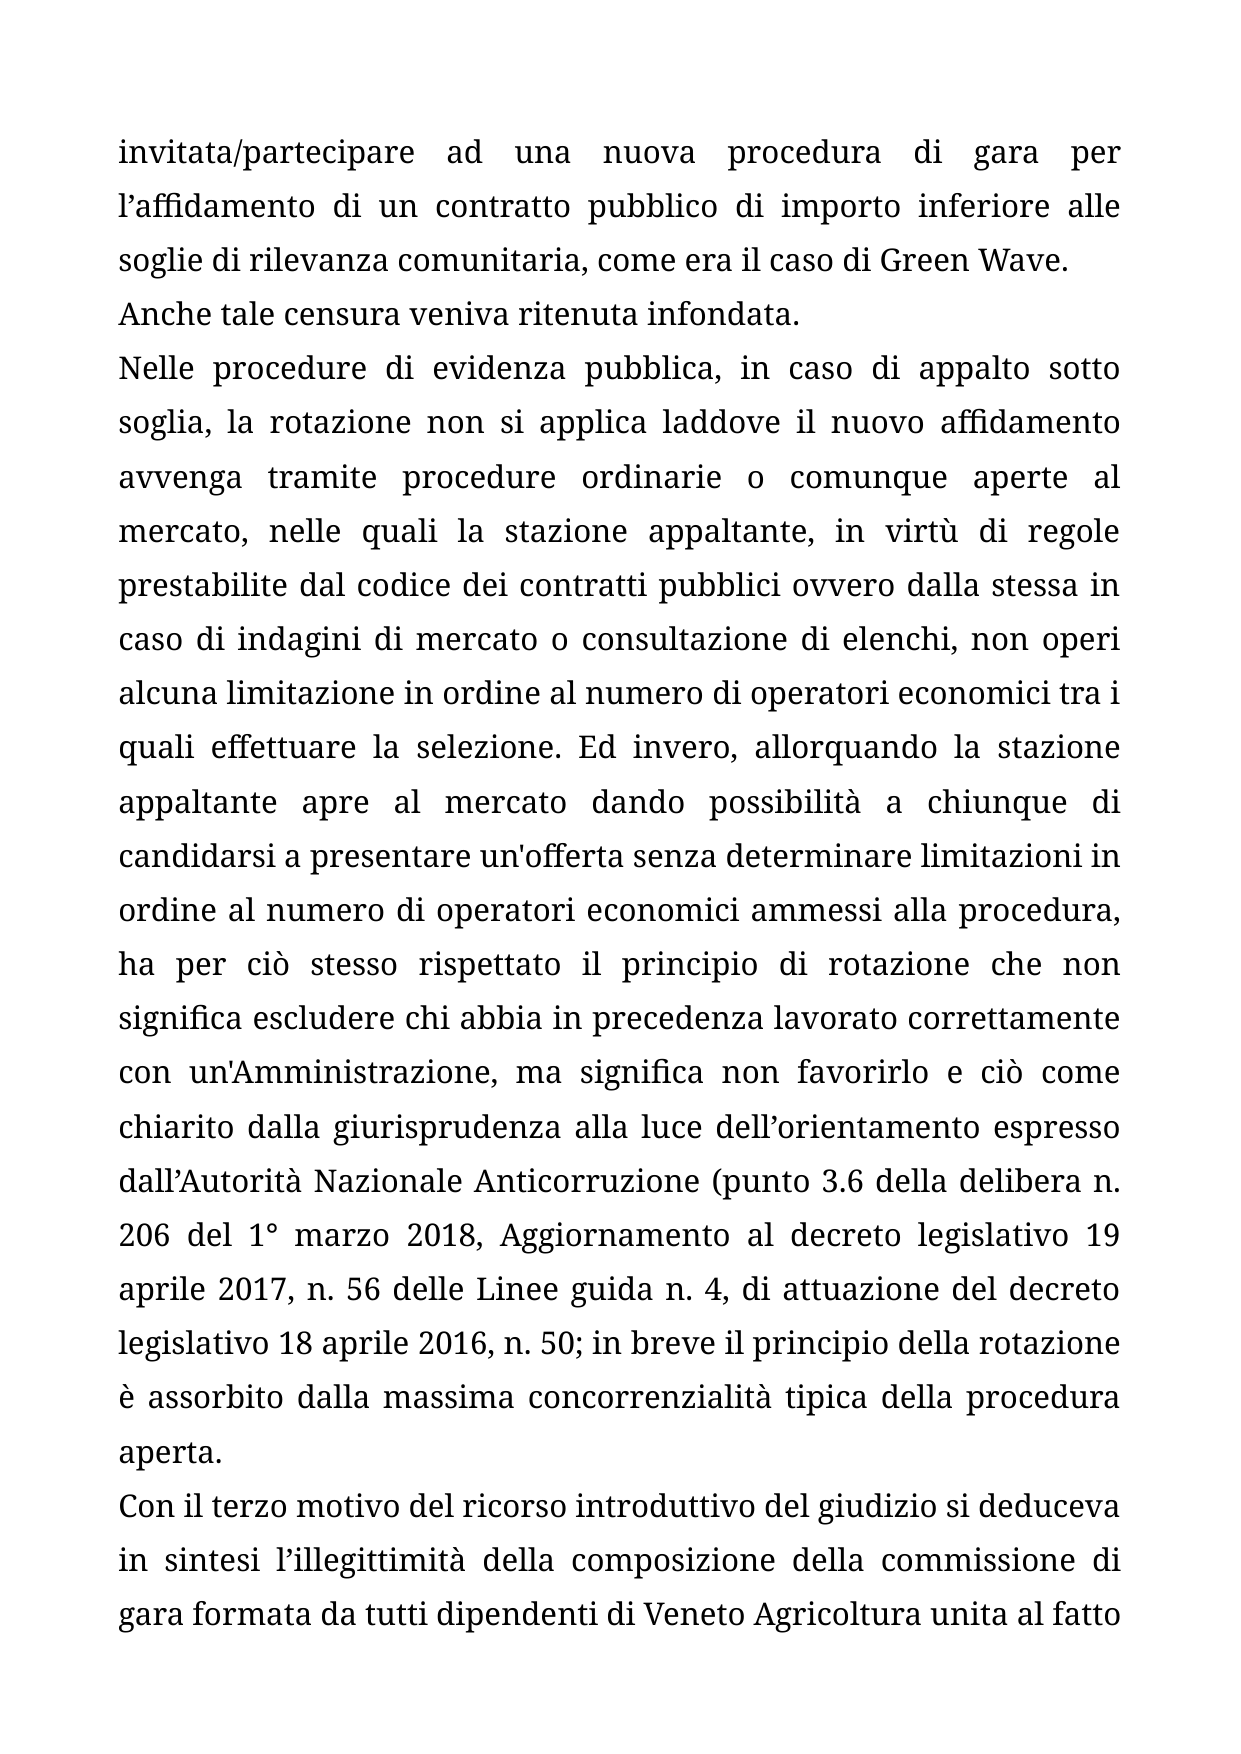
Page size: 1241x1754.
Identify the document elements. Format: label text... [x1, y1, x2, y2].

text Anche tale censura veniva ritenuta infondata. [118, 281, 1122, 335]
text invitata/partecipare ad una nuova procedura di gara per l’affidamento di un contratto pubblico di importo inferiore alle soglie di rilevanza comunitaria, come era il caso di Green Wave. [118, 118, 1122, 281]
text Nelle procedure di evidenza pubblica, in caso di appalto sotto soglia, la rotazione non si applica laddove il nuovo affidamento avvenga tramite procedure ordinarie o comunque aperte al mercato, nelle quali la stazione appaltante, in virtù di regole prestabilite dal codice dei contratti pubblici ovvero dalla stessa in caso di indagini di mercato o consultazione di elenchi, non operi alcuna limitazione in ordine al numero di operatori economici tra i quali effettuare la selezione. Ed invero, allorquando la stazione appaltante apre al mercato dando possibilità a chiunque di candidarsi a presentare un'offerta senza determinare limitazioni in ordine al numero di operatori economici ammessi alla procedura, ha per ciò stesso rispettato il principio di rotazione che non significa escludere chi abbia in precedenza lavorato correttamente con un'Amministrazione, ma significa non favorirlo e ciò come chiarito dalla giurisprudenza alla luce dell’orientamento espresso dall’Autorità Nazionale Anticorruzione (punto 3.6 della delibera n. 206 del 1° marzo 2018, Aggiornamento al decreto legislativo 19 aprile 2017, n. 56 delle Linee guida n. 4, di attuazione del decreto legislativo 18 aprile 2016, n. 50; in breve il principio della rotazione è assorbito dalla massima concorrenzialità tipica della procedura aperta. [118, 335, 1122, 1472]
text Con il terzo motivo del ricorso introduttivo del giudizio si deduceva in sintesi l’illegittimità della composizione della commissione di gara formata da tutti dipendenti di Veneto Agricoltura unita al fatto [118, 1472, 1122, 1635]
